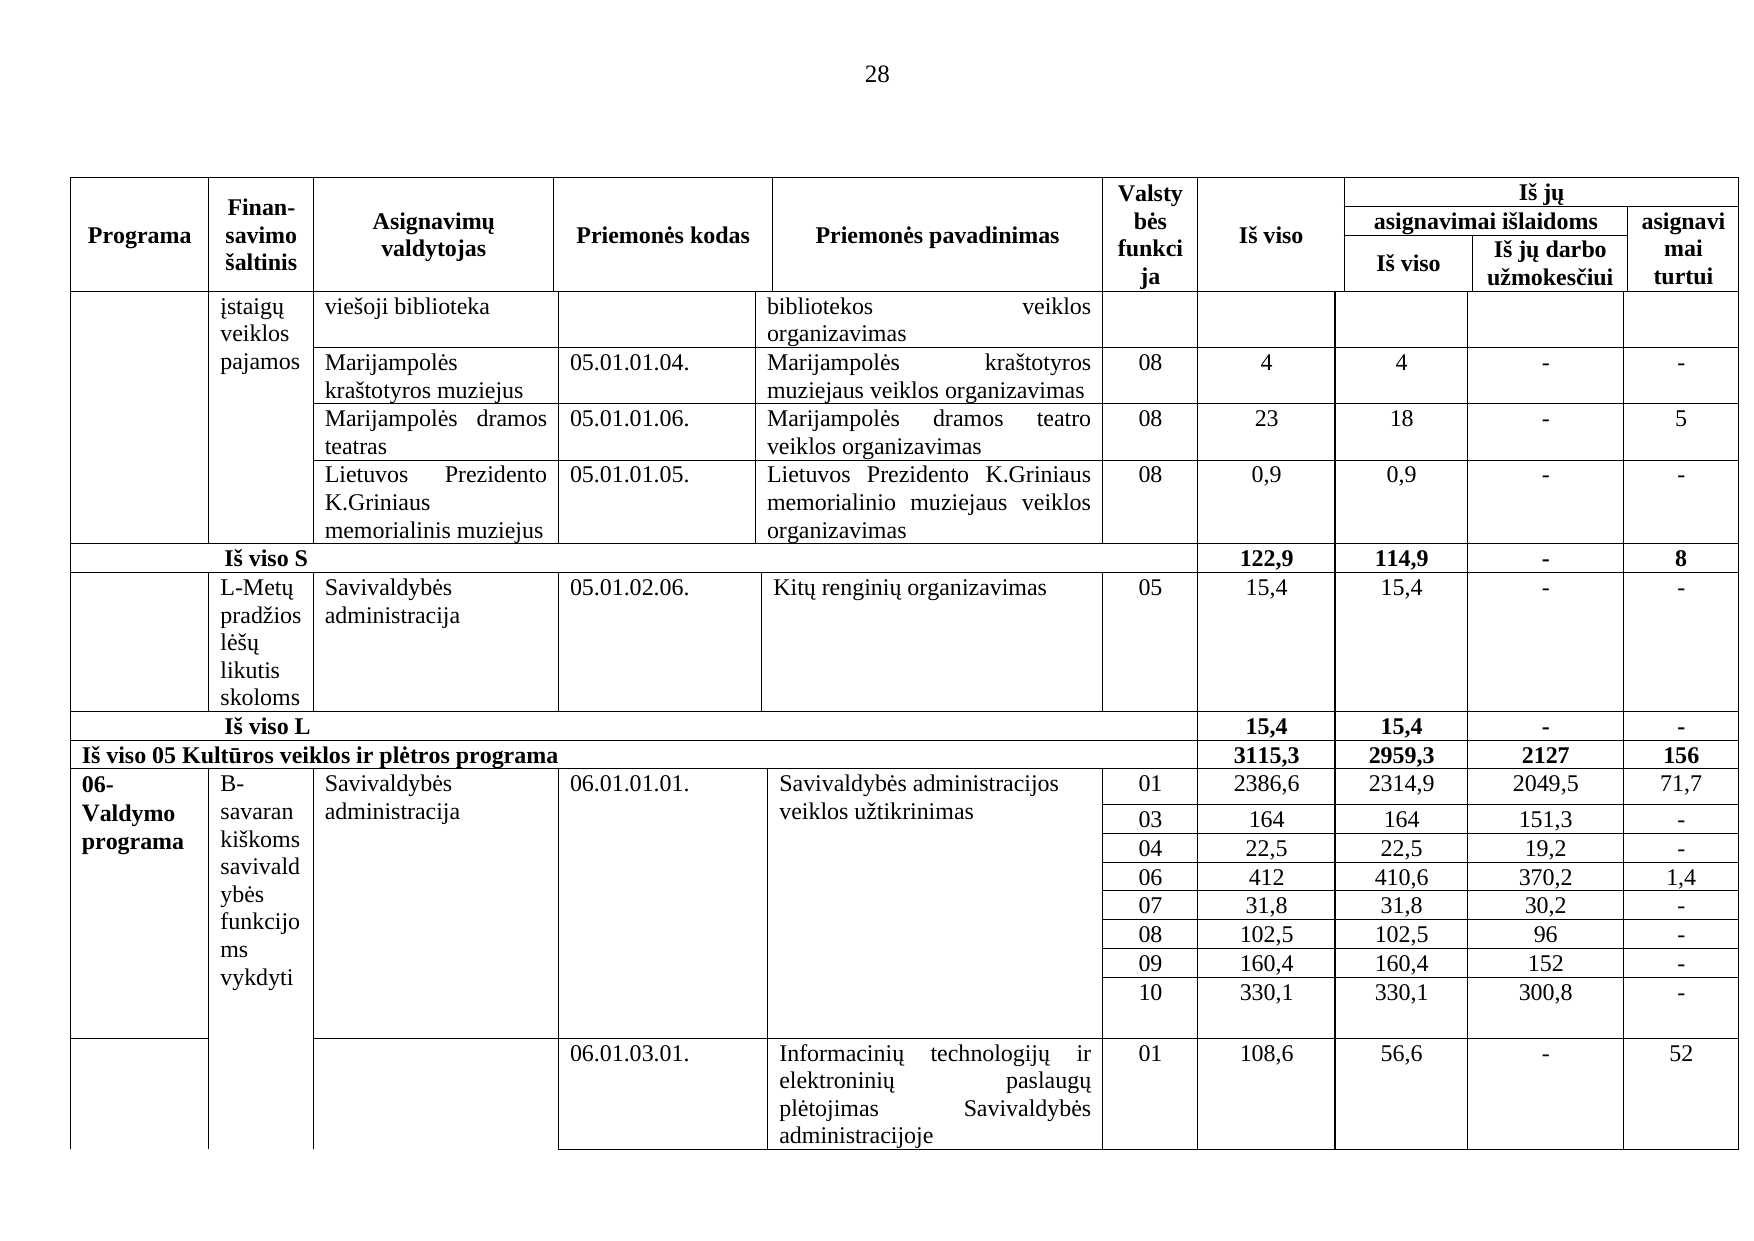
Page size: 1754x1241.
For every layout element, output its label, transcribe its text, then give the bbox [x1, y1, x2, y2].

table_cell Iš viso [1345, 236, 1472, 291]
table_cell 05.01.01.06. [559, 404, 755, 459]
table_cell 0,9 [1198, 461, 1334, 543]
table_cell 19,2 [1468, 834, 1623, 862]
table_cell 22,5 [1198, 834, 1334, 862]
table_cell asignavimai turtui įsigyti [1628, 207, 1738, 291]
table_cell Marijampolės dramos teatro veiklos organizavimas [756, 404, 1102, 459]
table_cell [559, 292, 755, 347]
table_cell 2959,3 [1336, 741, 1467, 768]
table_cell 08 [1103, 920, 1197, 947]
table_cell [71, 573, 208, 711]
table_cell 410,6 [1336, 863, 1467, 890]
table_cell - [1468, 1039, 1623, 1149]
table_cell - [1468, 292, 1623, 347]
table_cell Informacinių technologijų ir elektroninių paslaugų plėtojimas Savivaldybės administracijoje [768, 1039, 1102, 1149]
table_cell 160,4 [1198, 949, 1334, 977]
table_cell - [1468, 573, 1623, 711]
table_header Priemonės kodas [554, 178, 772, 291]
table_cell - [1468, 404, 1623, 459]
table_cell 8 [1624, 544, 1738, 572]
table_cell - [1624, 949, 1738, 977]
table_cell 09 [1103, 949, 1197, 977]
table_cell 2314,9 [1336, 769, 1467, 804]
table_cell - [1624, 805, 1738, 833]
table_cell 2386,6 [1198, 769, 1334, 804]
table_cell 06.01.03.01. [559, 1039, 767, 1149]
table_cell 300,8 [1468, 978, 1623, 1038]
table_cell - [1624, 712, 1738, 740]
table_cell - [1468, 348, 1623, 403]
table_cell 15,4 [1198, 573, 1334, 711]
table_cell Marijampolės dramos teatras [314, 404, 558, 459]
table_cell - [1624, 292, 1738, 347]
table_cell - [1624, 920, 1738, 947]
table_cell 30,2 [1468, 891, 1623, 919]
table_cell 01 [1103, 1039, 1197, 1149]
table_cell [1336, 292, 1467, 347]
table_cell 05.01.01.05. [559, 461, 755, 543]
table_cell 23 [1198, 404, 1334, 459]
table_cell Savivaldybės administracija [314, 769, 558, 1038]
table_cell [1198, 292, 1334, 347]
table_cell 52 [1624, 1039, 1738, 1149]
table_cell 04 [1103, 834, 1197, 862]
table_cell Savivaldybės administracijos veiklos užtikrinimas [768, 769, 1102, 1038]
table_cell 56,6 [1336, 1039, 1467, 1149]
table_cell - [1468, 544, 1623, 572]
table_cell - [1468, 712, 1623, 740]
table_cell Marijampolės kraštotyros muziejaus veiklos organizavimas [756, 348, 1102, 403]
table_cell 4 [1198, 348, 1334, 403]
table_header Finan-savimo šaltinis [209, 178, 313, 291]
table_header Priemonės pavadinimas [773, 178, 1102, 291]
table_cell 06 [1103, 863, 1197, 890]
table_cell 71,7 [1624, 769, 1738, 804]
table_cell 114,9 [1336, 544, 1467, 572]
table_cell Lietuvos Prezidento K.Griniaus memorialinio muziejaus veiklos organizavimas [756, 461, 1102, 543]
table_cell 1,4 [1624, 863, 1738, 890]
table_cell [71, 1039, 208, 1149]
table_cell 10 [1103, 978, 1197, 1038]
table_cell 122,9 [1198, 544, 1334, 572]
table_cell 06.01.01.01. [559, 769, 767, 1038]
table_cell Lietuvos Prezidento K.Griniaus memorialinis muziejus [314, 461, 558, 543]
table_cell 152 [1468, 949, 1623, 977]
table_cell bibliotekos veiklos organizavimas [756, 292, 1102, 347]
table_cell - [1624, 348, 1738, 403]
table_cell asignavimai išlaidoms [1345, 207, 1627, 234]
table_cell 96 [1468, 920, 1623, 947]
table_cell 102,5 [1198, 920, 1334, 947]
table_cell [71, 292, 208, 543]
table_cell 160,4 [1336, 949, 1467, 977]
table_cell 05.01.01.04. [559, 348, 755, 403]
table_cell 15,4 [1198, 712, 1334, 740]
table_cell Marijampolės kraštotyros muziejus [314, 348, 558, 403]
table_cell 2049,5 [1468, 769, 1623, 804]
table_cell 22,5 [1336, 834, 1467, 862]
table_cell 3115,3 [1198, 741, 1334, 768]
table_header Iš jų [1345, 178, 1738, 206]
table_cell 330,1 [1336, 978, 1467, 1038]
table_cell Iš viso L [71, 712, 1197, 740]
table_cell 15,4 [1336, 712, 1467, 740]
table_cell viešoji biblioteka [314, 292, 558, 347]
table_cell - [1624, 834, 1738, 862]
table_cell - [1468, 461, 1623, 543]
table_cell 06- Valdymo programa [71, 769, 208, 1038]
table_cell 108,6 [1198, 1039, 1334, 1149]
table_cell 330,1 [1198, 978, 1334, 1038]
table_cell 151,3 [1468, 805, 1623, 833]
table_cell 08 [1103, 461, 1197, 543]
table_header Iš viso [1198, 178, 1344, 291]
table_cell 4 [1336, 348, 1467, 403]
table_cell 412 [1198, 863, 1334, 890]
table_cell [1103, 292, 1197, 347]
table_cell 102,5 [1336, 920, 1467, 947]
table_cell B-savarankiškoms savivaldybės funkcijoms vykdyti [209, 769, 313, 1149]
table_cell Iš jų darbo užmokesčiui [1473, 236, 1627, 291]
table_cell 2127 [1468, 741, 1623, 768]
table_cell Iš viso 05 Kultūros veiklos ir plėtros programa [71, 741, 1197, 768]
table_cell 01 [1103, 769, 1197, 804]
table_cell 18 [1336, 404, 1467, 459]
table_cell 15,4 [1336, 573, 1467, 711]
table_cell 05.01.02.06. [559, 573, 761, 711]
table_cell Kitų renginių organizavimas [762, 573, 1102, 711]
table_header Asignavimų valdytojas [314, 178, 553, 291]
table_cell Savivaldybės administracija [314, 573, 558, 711]
table_cell 0,9 [1336, 461, 1467, 543]
table_cell 156 [1624, 741, 1738, 768]
table_cell - [1624, 891, 1738, 919]
table_cell - [1624, 573, 1738, 711]
table_cell 370,2 [1468, 863, 1623, 890]
table_cell 08 [1103, 348, 1197, 403]
table_cell 5 [1624, 404, 1738, 459]
table_cell Iš viso S [71, 544, 1197, 572]
table_cell 03 [1103, 805, 1197, 833]
table_cell - [1624, 461, 1738, 543]
table_cell 31,8 [1198, 891, 1334, 919]
table_cell 164 [1336, 805, 1467, 833]
table_header Programa [71, 178, 208, 291]
table_header Valstybės funkcija [1103, 178, 1197, 291]
table_cell 08 [1103, 404, 1197, 459]
table_cell įstaigų veiklos pajamos [209, 292, 313, 543]
table_cell L-Metų pradžios lėšų likutis skoloms [209, 573, 313, 711]
table_cell [314, 1039, 558, 1149]
table_cell - [1624, 978, 1738, 1038]
table_cell 07 [1103, 891, 1197, 919]
table_cell 31,8 [1336, 891, 1467, 919]
table_cell 164 [1198, 805, 1334, 833]
table_cell 05 [1103, 573, 1197, 711]
